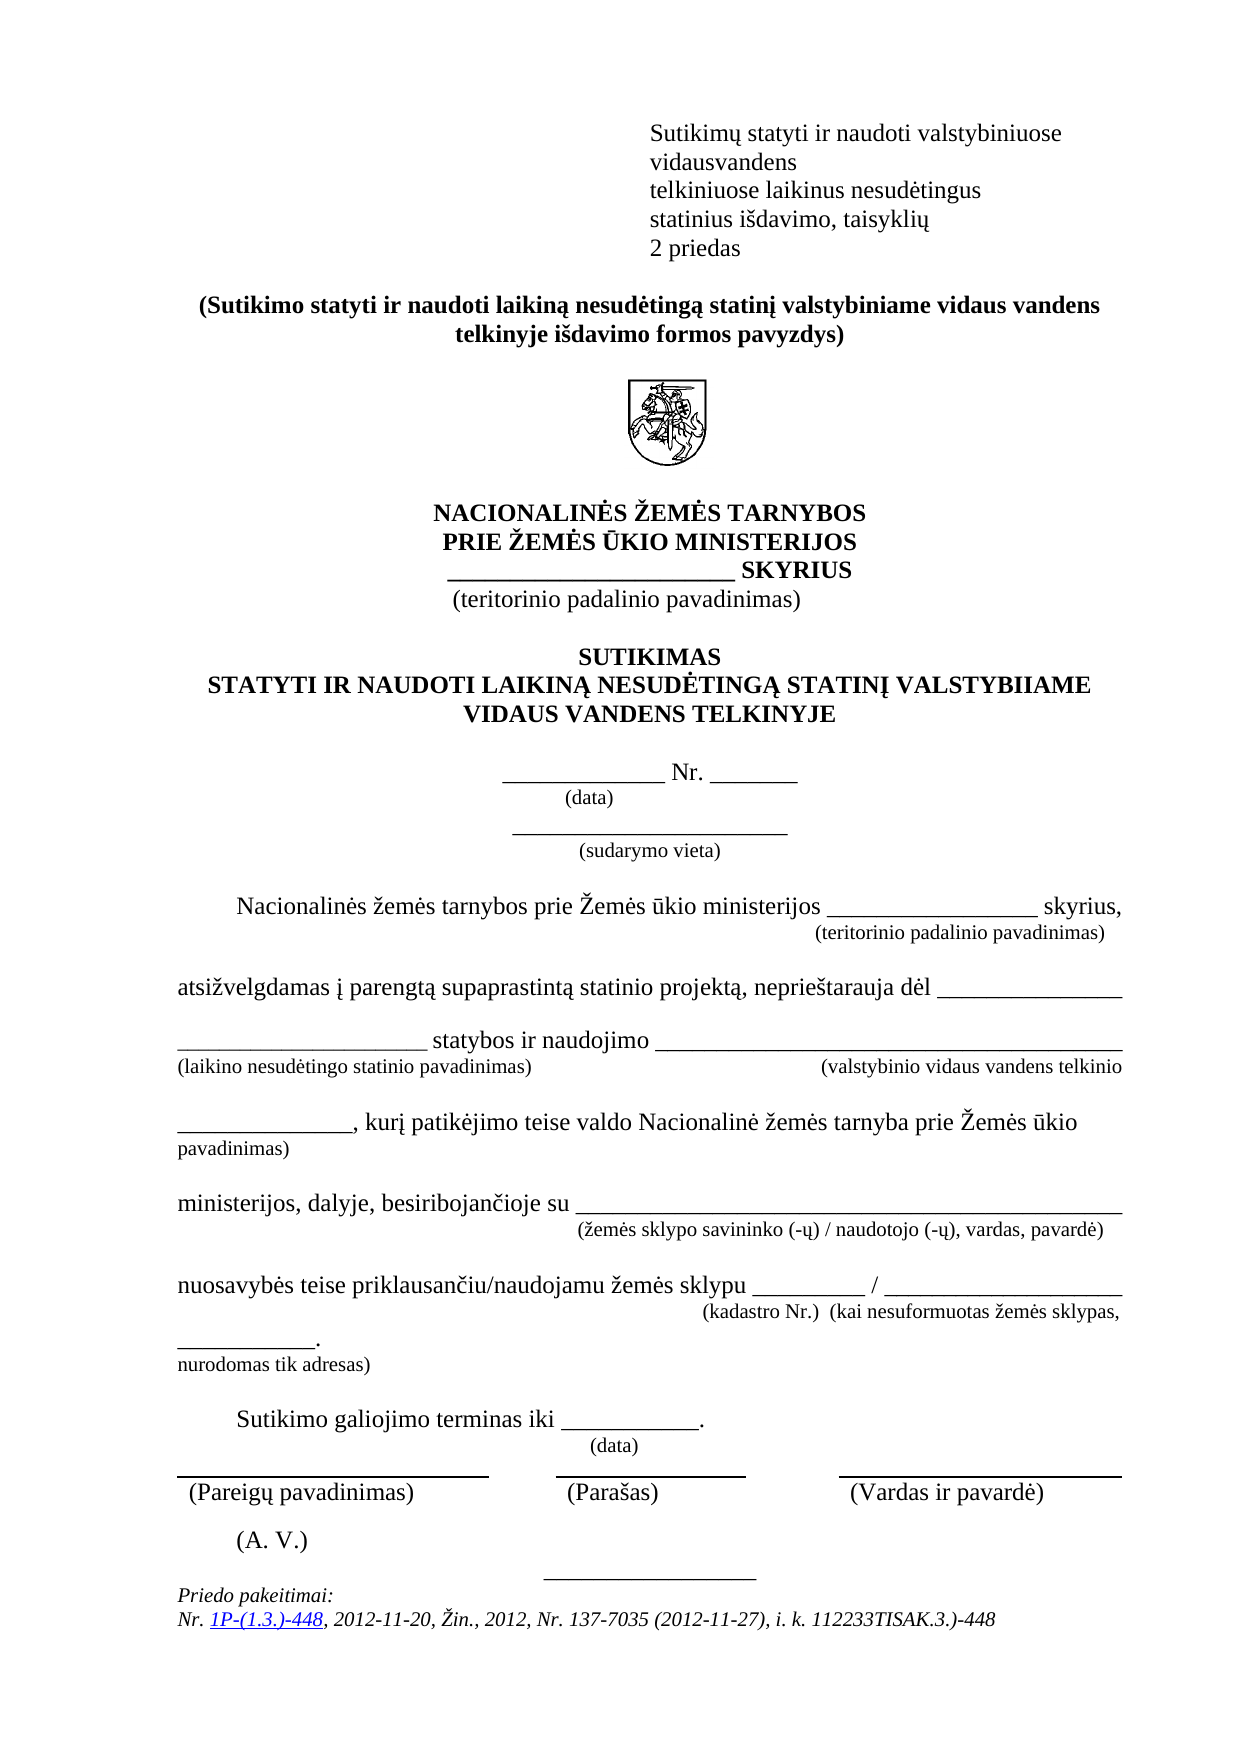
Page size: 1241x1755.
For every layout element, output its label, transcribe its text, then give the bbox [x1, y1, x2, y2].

text _______________________ SKYRIUS [177, 555, 1122, 584]
text telkiniuose laikinus nesudėtingus [649, 176, 1122, 204]
text (A. V.) [177, 1525, 1122, 1554]
text SUTIKIMAS [177, 642, 1122, 670]
table_header (Pareigų pavadinimas) [177, 1478, 488, 1506]
text ministerijos, dalyje, besiribojančioje su [177, 1188, 1122, 1217]
table_header [489, 1476, 556, 1506]
text NACIONALINĖS ŽEMĖS TARNYBOS [177, 498, 1122, 527]
text Nr. 1P-(1.3.)-448, 2012-11-20, Žin., 2012, Nr. 137-7035 (2012-11-27), i. k. 112233TISAK.3.)-448 [177, 1607, 1122, 1631]
text statinius išdavimo, taisyklių [649, 204, 1122, 233]
table_header (Parašas) [556, 1478, 746, 1506]
text (sudarymo vieta) [177, 838, 1122, 862]
text nurodomas tik adresas) [177, 1352, 1122, 1376]
text (kadastro Nr.) (kai nesuformuotas žemės sklypas, [177, 1299, 1122, 1323]
text ___________. [177, 1323, 1122, 1352]
text _____________ Nr. _______ [177, 757, 1122, 785]
text STATYTI IR NAUDOTI LAIKINĄ NESUDĖTINGĄ STATINĮ VALSTYBIIAME VIDAUS VANDENS TELKINYJE [177, 670, 1122, 728]
table_header (Vardas ir pavardė) [839, 1478, 1122, 1506]
text PRIE ŽEMĖS ŪKIO MINISTERIJOS [177, 527, 1122, 555]
text (teritorinio padalinio pavadinimas) [177, 920, 1122, 944]
text ______________________ [177, 809, 1122, 838]
text Priedo pakeitimai: [177, 1583, 1122, 1607]
text _________________ [177, 1554, 1122, 1583]
text (žemės sklypo savininko (-ų) / naudotojo (-ų), vardas, pavardė) [177, 1217, 1122, 1241]
text (teritorinio padalinio pavadinimas) [177, 584, 1122, 613]
text ________________________ statybos ir naudojimo [177, 1025, 1122, 1054]
text Sutikimo galiojimo terminas iki ___________. [177, 1404, 1122, 1433]
text (data) [177, 785, 1122, 809]
table_header [746, 1476, 838, 1506]
text (data) [177, 1433, 1122, 1457]
text Sutikimų statyti ir naudoti valstybiniuose vidausvandens [649, 118, 1122, 176]
text (laikino nesudėtingo statinio pavadinimas) (valstybinio vidaus vandens telkinio [177, 1054, 1122, 1078]
text (Sutikimo statyti ir naudoti laikiną nesudėtingą statinį valstybiniame vidaus vandens telkinyje išdavimo formos pavyzdys) [177, 291, 1122, 348]
text 2 priedas [649, 233, 1122, 262]
text nuosavybės teise priklausančiu/naudojamu žemės sklypu _________ / [177, 1270, 1122, 1299]
text Nacionalinės žemės tarnybos prie Žemės ūkio ministerijos skyrius, [177, 891, 1122, 920]
text ______________, kurį patikėjimo teise valdo Nacionalinė žemės tarnyba prie Žemės ūkio [177, 1107, 1122, 1136]
text pavadinimas) [177, 1136, 1122, 1160]
text atsižvelgdamas į parengtą supaprastintą statinio projektą, neprieštarauja dėl [177, 972, 1122, 1001]
